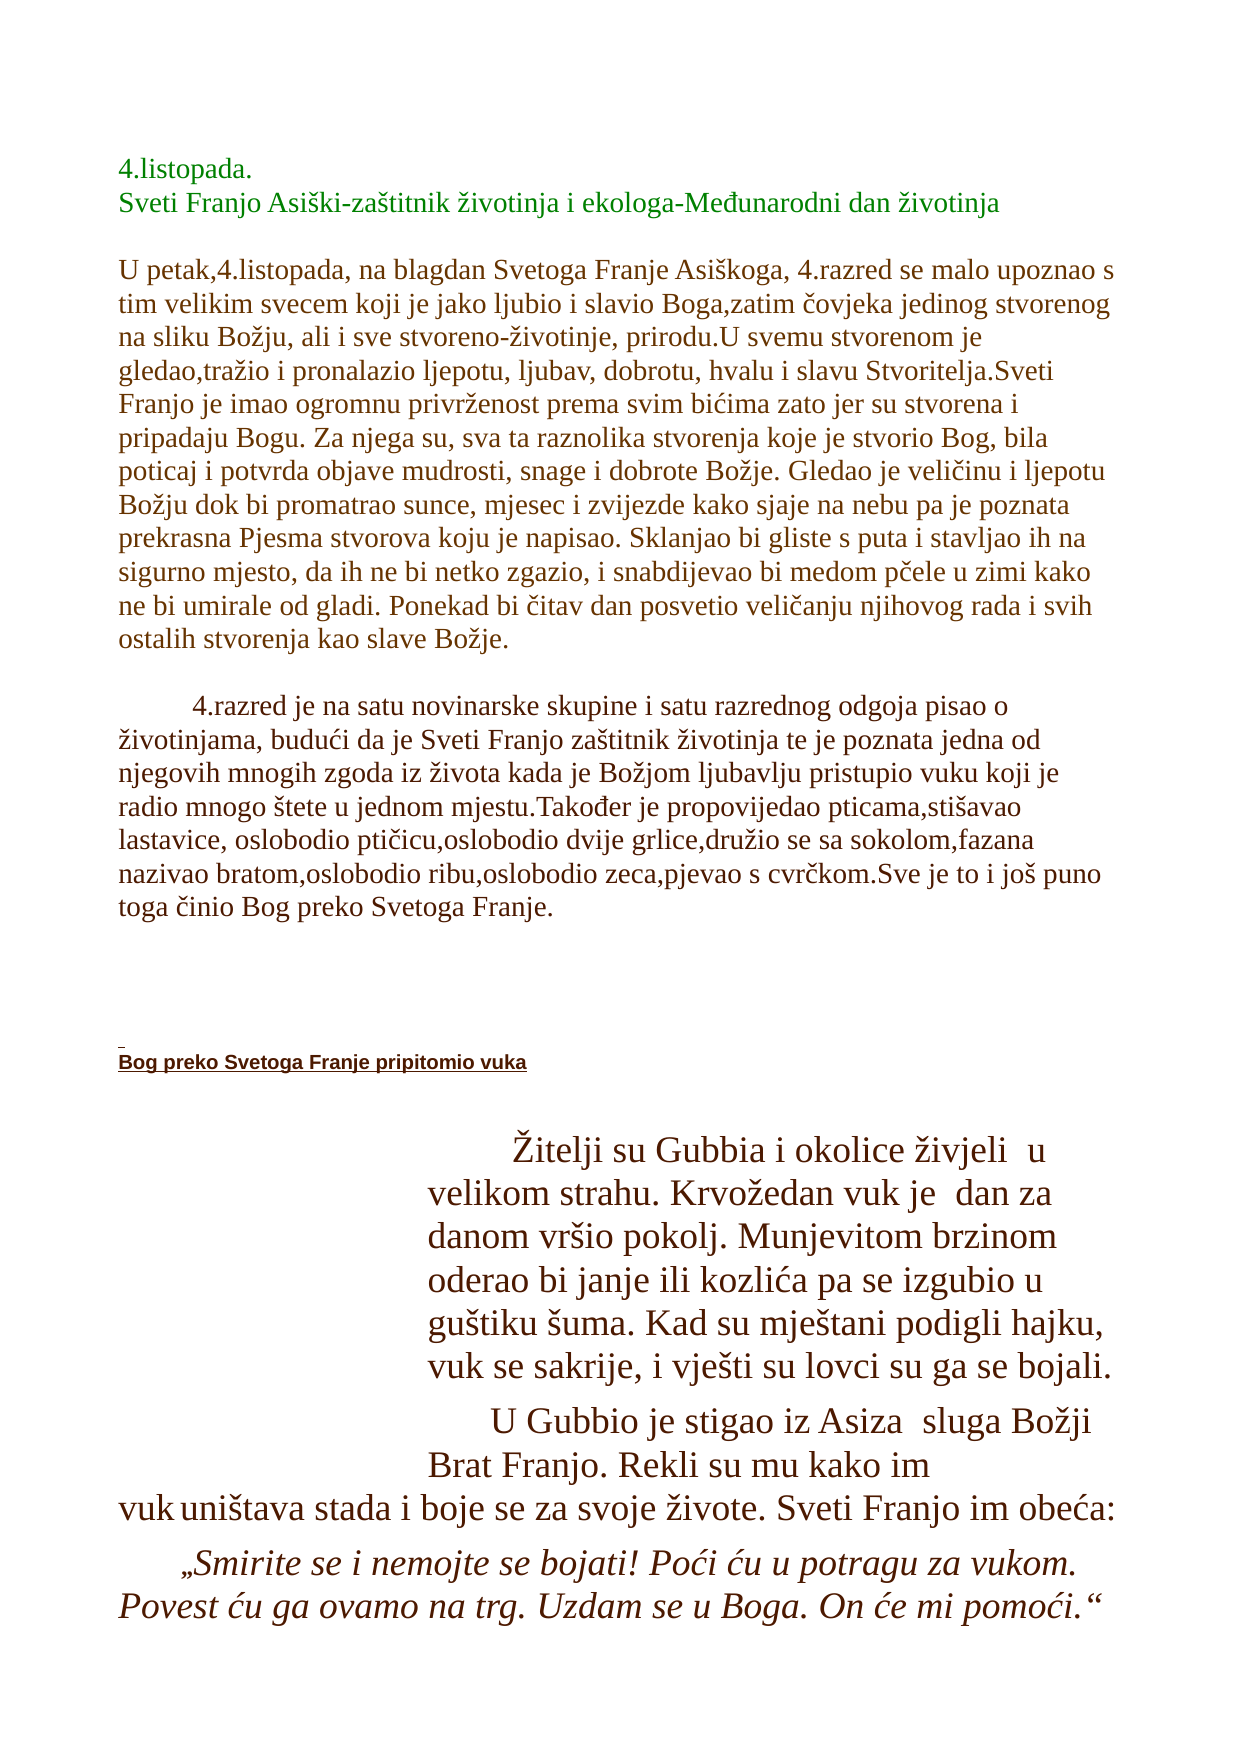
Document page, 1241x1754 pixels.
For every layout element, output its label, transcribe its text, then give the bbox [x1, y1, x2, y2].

text „Smirite se i nemojte se bojati! Poći ću u potragu za vukom. Povest ću ga ovamo na trg. Uzdam se u Boga. On će mi pomoći.“ [118, 1541, 1122, 1627]
text 4.razred je na satu novinarske skupine i satu razrednog odgoja pisao o životinjama, budući da je Sveti Franjo zaštitnik životinja te je poznata jedna od njegovih mnogih zgoda iz života kada je Božjom ljubavlju pristupio vuku koji je radio mnogo štete u jednom mjestu.Također je propovijedao pticama,stišavao lastavice, oslobodio ptičicu,oslobodio dvije grlice,družio se sa sokolom,fazana nazivao bratom,oslobodio ribu,oslobodio zeca,pjevao s cvrčkom.Sve je to i još puno toga činio Bog preko Svetoga Franje. [118, 688, 1122, 923]
text Bog preko Svetoga Franje pripitomio vuka [118, 1051, 1122, 1074]
text Žitelji su Gubbia i okolice živjeli u velikom strahu. Krvožedan vuk je dan za danom vršio pokolj. Munjevitom brzinom oderao bi janje ili kozlića pa se izgubio u guštiku šuma. Kad su mještani podigli hajku, vuk se sakrije, i vješti su lovci su ga se bojali. [118, 1128, 1122, 1386]
text Sveti Franjo Asiški-zaštitnik životinja i ekologa-Međunarodni dan životinja [118, 185, 1122, 219]
text U petak,4.listopada, na blagdan Svetoga Franje Asiškoga, 4.razred se malo upoznao s tim velikim svecem koji je jako ljubio i slavio Boga,zatim čovjeka jedinog stvorenog na sliku Božju, ali i sve stvoreno-životinje, prirodu.U svemu stvorenom je gledao,tražio i pronalazio ljepotu, ljubav, dobrotu, hvalu i slavu Stvoritelja.Sveti Franjo je imao ogromnu privrženost prema svim bićima zato jer su stvorena i pripadaju Bogu. Za njega su, sva ta raznolika stvorenja koje je stvorio Bog, bila poticaj i potvrda objave mudrosti, snage i dobrote Božje. Gledao je veličinu i ljepotu Božju dok bi promatrao sunce, mjesec i zvijezde kako sjaje na nebu pa je poznata prekrasna Pjesma stvorova koju je napisao. Sklanjao bi gliste s puta i stavljao ih na sigurno mjesto, da ih ne bi netko zgazio, i snabdijevao bi medom pčele u zimi kako ne bi umirale od gladi. Ponekad bi čitav dan posvetio veličanju njihovog rada i svih ostalih stvorenja kao slave Božje. [118, 252, 1122, 655]
text 4.listopada. [118, 152, 1122, 185]
text U Gubbio je stigao iz Asiza sluga Božji Brat Franjo. Rekli su mu kako im vuk uništava stada i boje se za svoje živote. Sveti Franjo im obeća: [118, 1399, 1122, 1528]
